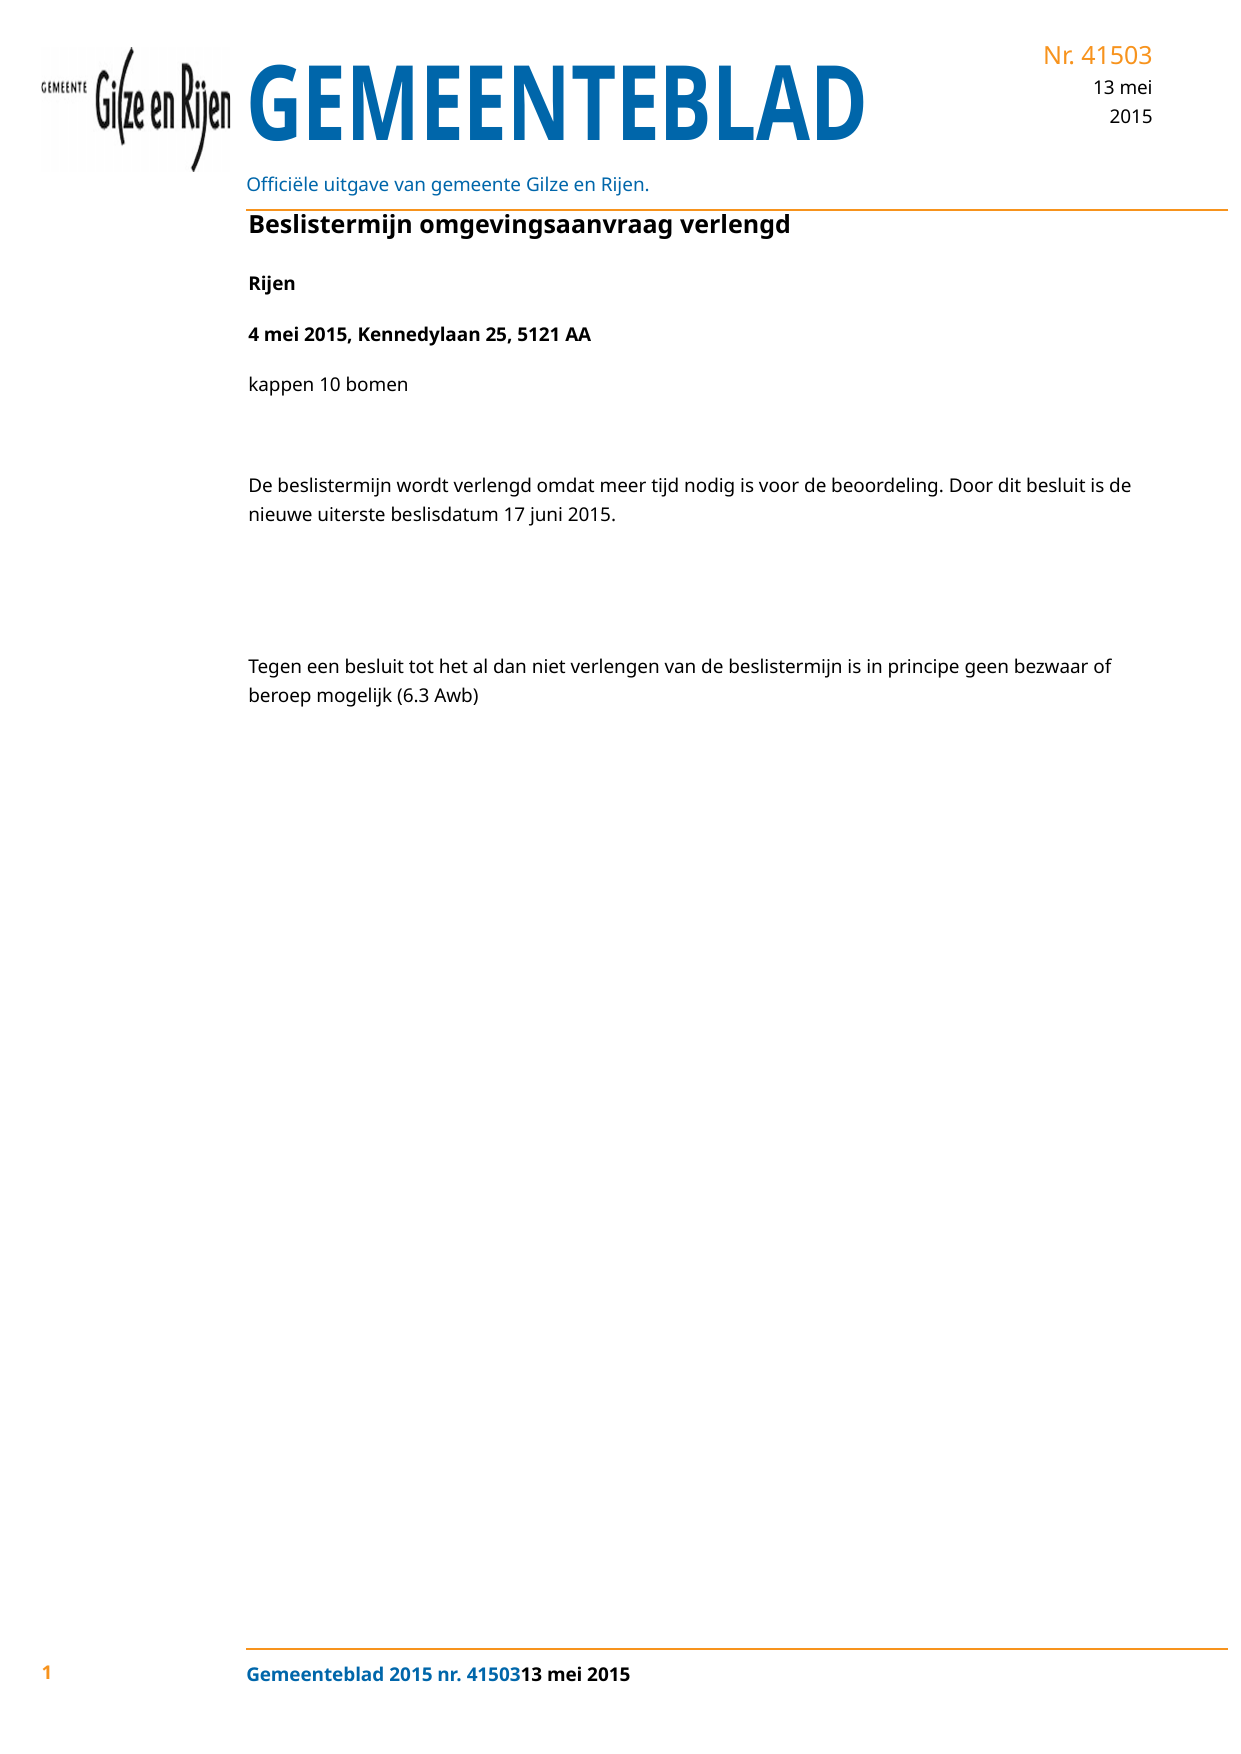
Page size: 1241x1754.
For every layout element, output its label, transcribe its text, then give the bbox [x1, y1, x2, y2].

picture [41, 47, 231, 172]
text De beslistermijn wordt verlengd omdat meer tijd nodig is voor de beoordeling. Door dit besluit is de nieuwe uiterste beslisdatum 17 juni 2015. [248, 472, 1152, 527]
text Beslistermijn omgevingsaanvraag verlengd [248, 211, 1152, 241]
text kappen 10 bomen [248, 371, 1152, 397]
text Tegen een besluit tot het al dan niet verlengen van de beslistermijn is in principe geen bezwaar of beroep mogelijk (6.3 Awb) [248, 653, 1152, 708]
text Rijen [248, 270, 1152, 296]
text 4 mei 2015, Kennedylaan 25, 5121 AA [248, 321, 1152, 346]
